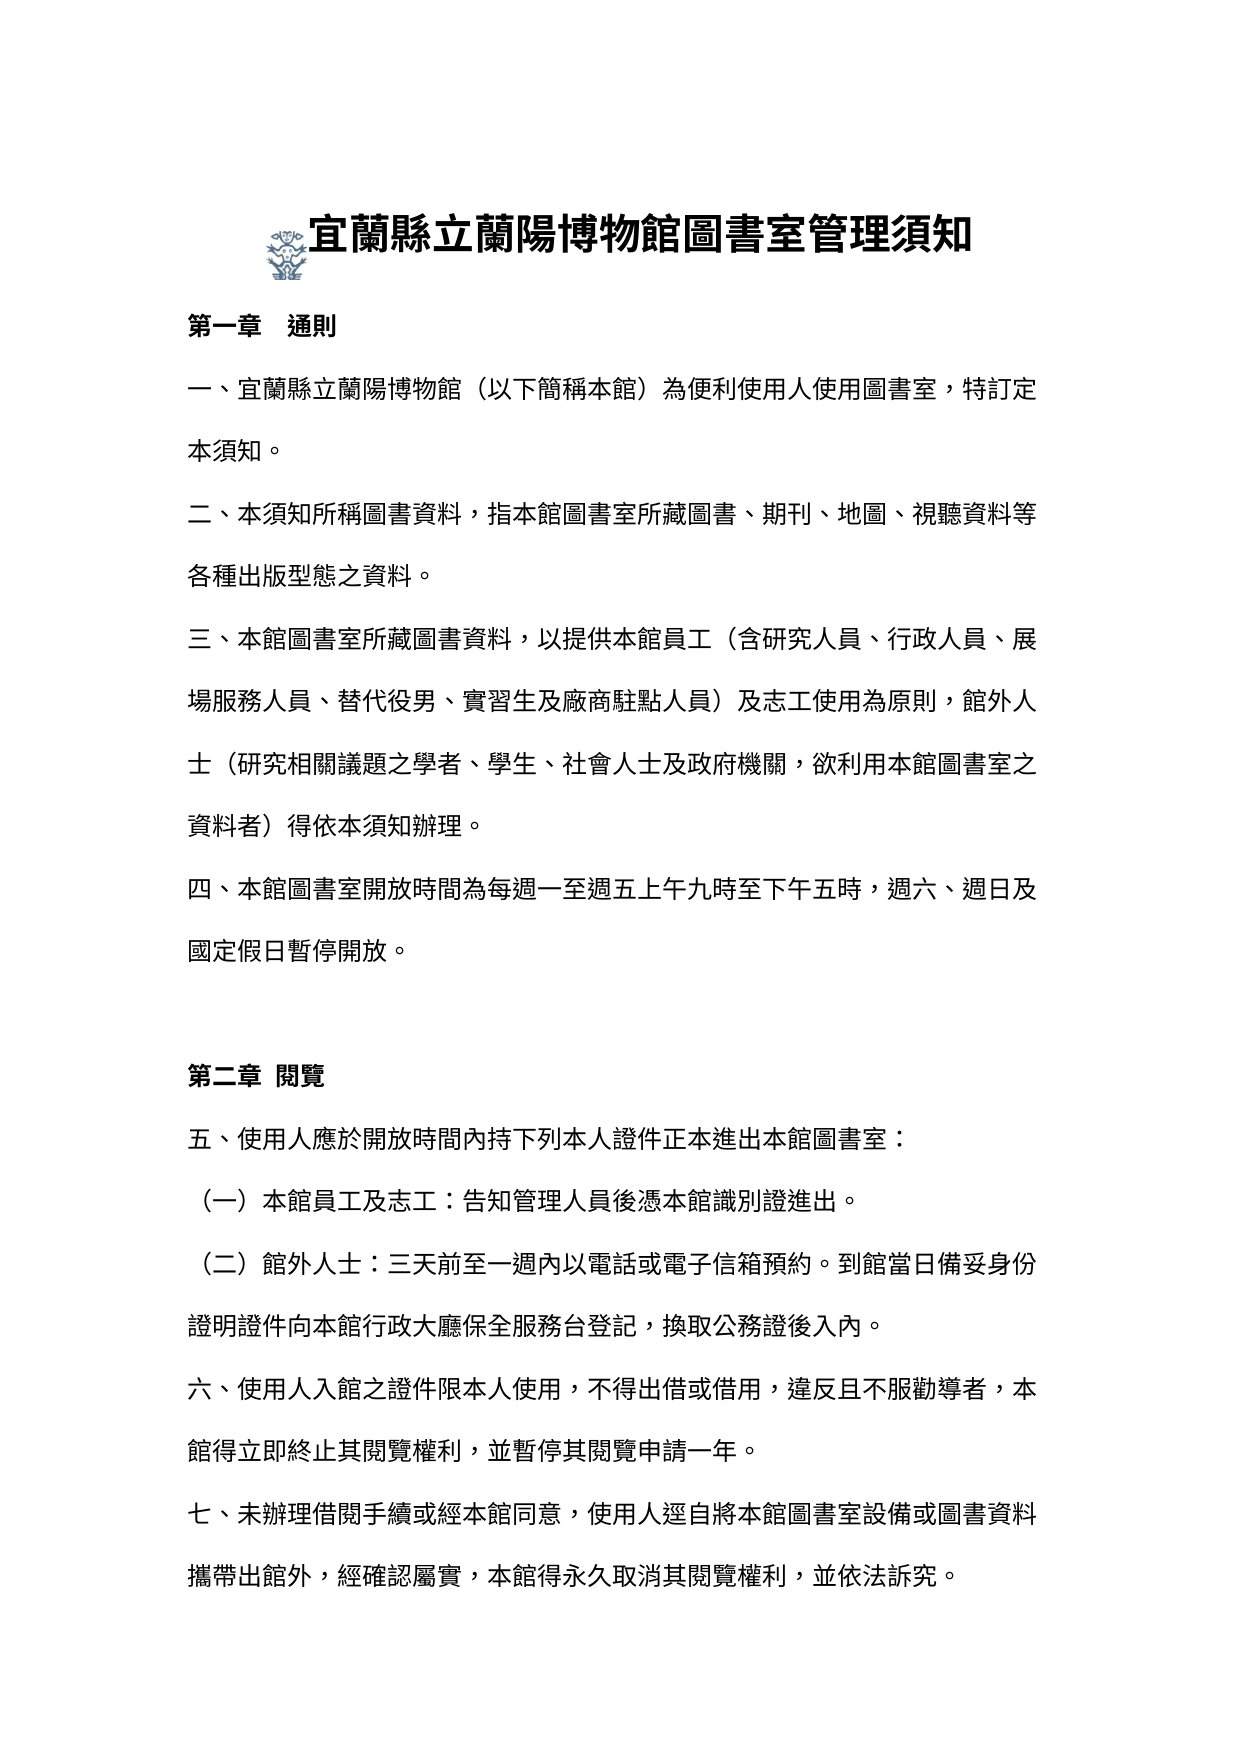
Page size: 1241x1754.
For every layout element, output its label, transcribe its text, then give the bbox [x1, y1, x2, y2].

text 七、未辦理借閱手續或經本館同意，使用人逕自將本館圖書室設備或圖書資料攜帶出館外，經確認屬實，本館得永久取消其閱覽權利，並依法訴究。 [187, 1471, 1053, 1596]
text 五、使用人應於開放時間內持下列本人證件正本進出本館圖書室： [187, 1096, 1053, 1158]
text 六、使用人入館之證件限本人使用，不得出借或借用，違反且不服勸導者，本館得立即終止其閱覽權利，並暫停其閱覽申請一年。 [187, 1346, 1053, 1471]
text 三、本館圖書室所藏圖書資料，以提供本館員工（含研究人員、行政人員、展場服務人員、替代役男、實習生及廠商駐點人員）及志工使用為原則，館外人士（研究相關議題之學者、學生、社會人士及政府機關，欲利用本館圖書室之資料者）得依本須知辦理。 [187, 596, 1053, 846]
text （二）館外人士：三天前至一週內以電話或電子信箱預約。到館當日備妥身份證明證件向本館行政大廳保全服務台登記，換取公務證後入內。 [187, 1221, 1053, 1346]
text 第二章 閱覽 [187, 1033, 1053, 1096]
text 宜蘭縣立蘭陽博物館圖書室管理須知 [187, 158, 1053, 283]
text 一、宜蘭縣立蘭陽博物館（以下簡稱本館）為便利使用人使用圖書室，特訂定本須知。 [187, 346, 1053, 471]
text 四、本館圖書室開放時間為每週一至週五上午九時至下午五時，週六、週日及國定假日暫停開放。 [187, 846, 1053, 971]
text （一）本館員工及志工：告知管理人員後憑本館識別證進出。 [187, 1158, 1053, 1221]
text 第一章 通則 [187, 283, 1053, 346]
text 二、本須知所稱圖書資料，指本館圖書室所藏圖書、期刊、地圖、視聽資料等各種出版型態之資料。 [187, 471, 1053, 596]
